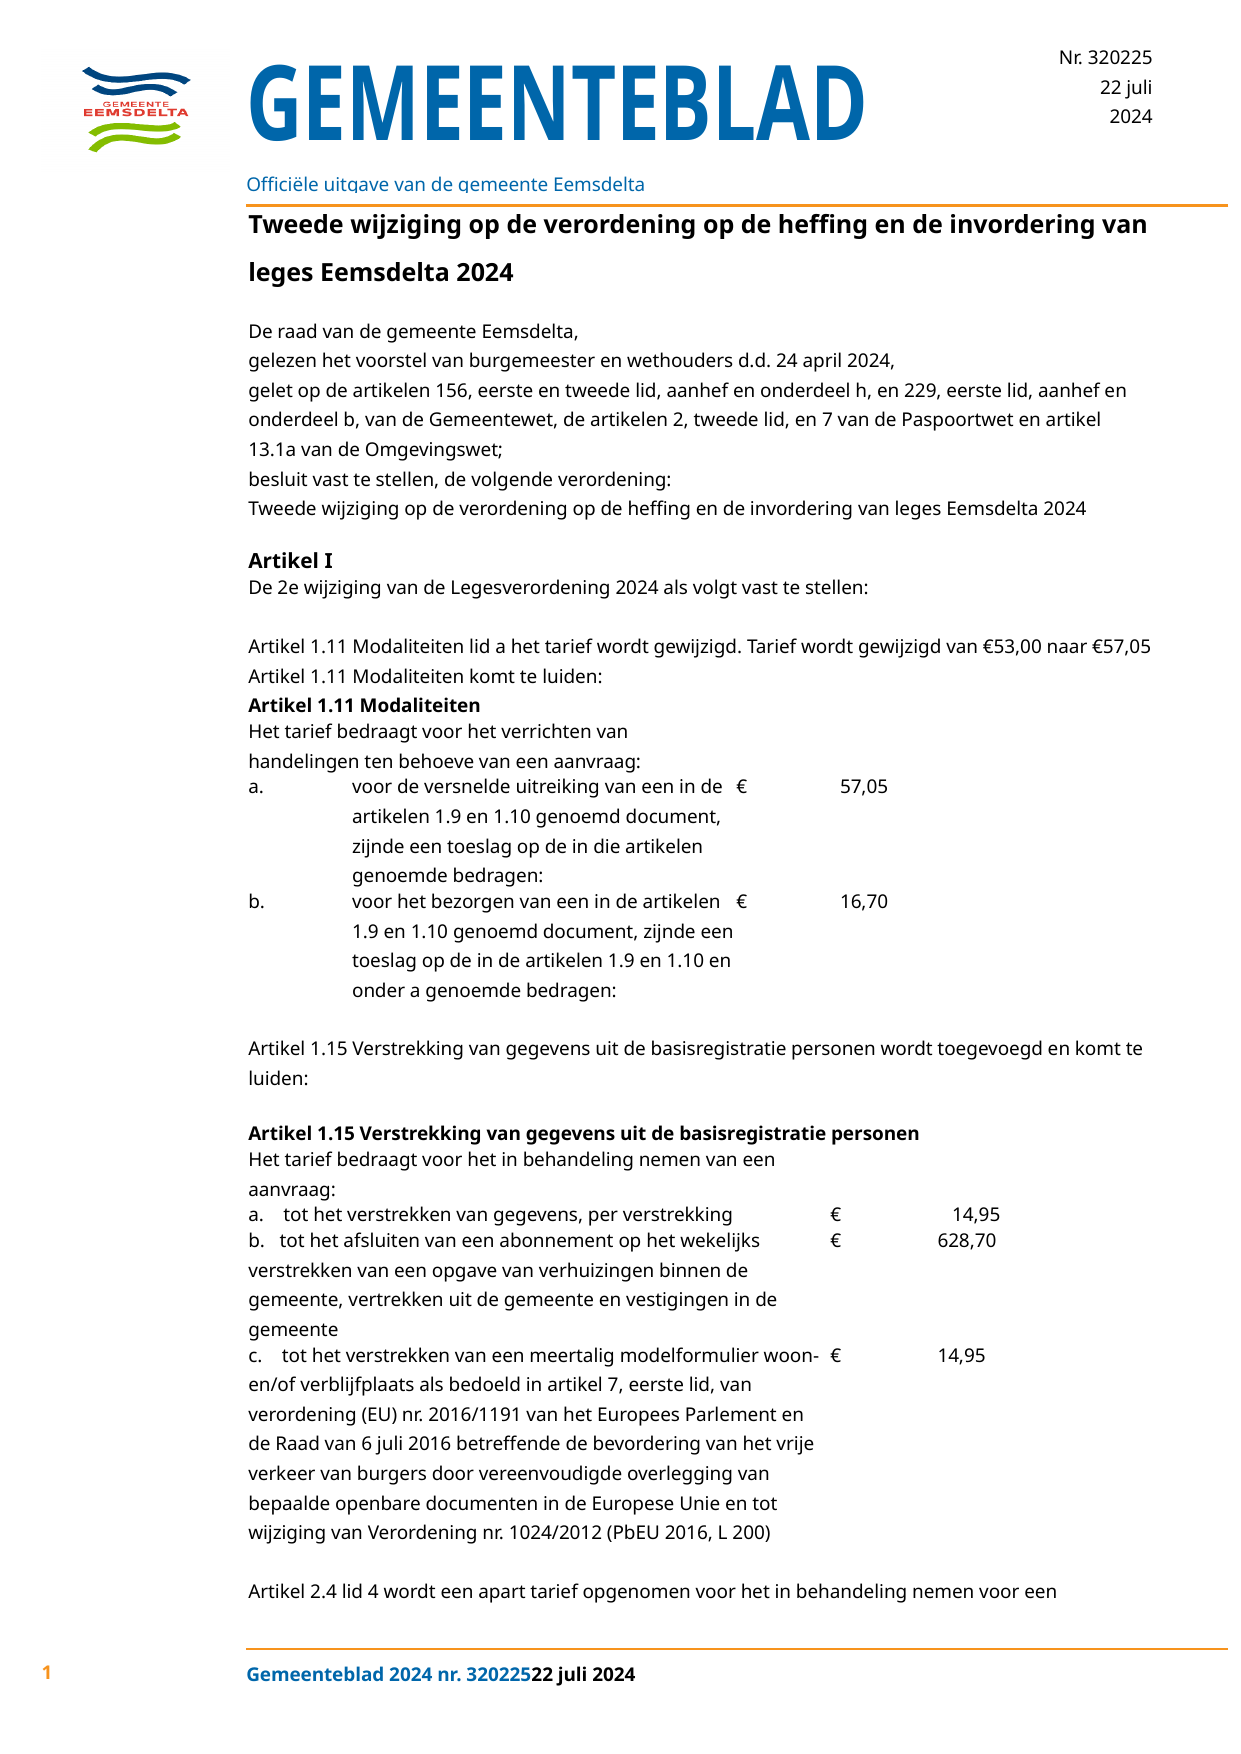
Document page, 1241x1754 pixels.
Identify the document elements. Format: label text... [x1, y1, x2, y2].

table_cell [840, 719, 944, 774]
text Artikel 1.11 Modaliteiten komt te luiden: [248, 663, 1152, 689]
table_cell € [830, 1202, 937, 1227]
table_header [355, 1095, 462, 1121]
table_cell c. tot het verstrekken van een meertalig modelformulier woon- en/of verblijfplaats als bedoeld in artikel 7, eerste lid, van verordening (EU) nr. 2016/1191 van het Europees Parlement en de Raad van 6 juli 2016 betreffende de bevordering van het vrije verkeer van burgers door vereenvoudigde overlegging van bepaalde openbare documenten in de Europese Unie en tot wijziging van Verordening nr. 1024/2012 (PbEU 2016, L 200) [248, 1342, 830, 1545]
table_cell b. [248, 888, 352, 1003]
text besluit vast te stellen, de volgende verordening: [248, 466, 1152, 492]
table_header [248, 1095, 355, 1121]
table_header [462, 1095, 830, 1121]
table_cell [937, 1146, 1044, 1202]
table_cell 57,05 [840, 774, 944, 888]
text Artikel I [248, 546, 1152, 574]
text gelezen het voorstel van burgemeester en wethouders d.d. 24 april 2024, [248, 347, 1152, 373]
table_cell a. tot het verstrekken van gegevens, per verstrekking [248, 1202, 830, 1227]
table_header [830, 1095, 937, 1121]
table_header [1045, 1095, 1152, 1121]
table_cell 628,70 [937, 1227, 1044, 1342]
text Tweede wijziging op de verordening op de heffing en de invordering van leges Eemsdelta 2024 [248, 207, 1152, 288]
text Artikel 2.4 lid 4 wordt een apart tarief opgenomen voor het in behandeling nemen voor een [248, 1578, 1152, 1603]
table_cell [830, 1146, 937, 1202]
table_cell € [830, 1342, 937, 1545]
table_cell € [830, 1227, 937, 1342]
table_cell 14,95 [937, 1342, 1044, 1545]
picture [41, 47, 231, 172]
text De raad van de gemeente Eemsdelta, [248, 318, 1152, 344]
table_cell 14,95 [937, 1202, 1044, 1227]
table_cell € [736, 888, 840, 1003]
text Artikel 1.15 Verstrekking van gegevens uit de basisregistratie personen wordt toegevoegd en komt te luiden: [248, 1036, 1152, 1091]
table_header [1048, 693, 1152, 718]
table_cell [1045, 1121, 1152, 1146]
table_cell b. tot het afsluiten van een abonnement op het wekelijks verstrekken van een opgave van verhuizingen binnen de gemeente, vertrekken uit de gemeente en vestigingen in de gemeente [248, 1227, 830, 1342]
text Artikel 1.11 Modaliteiten lid a het tarief wordt gewijzigd. Tarief wordt gewijzigd van €53,00 naar €57,05 [248, 633, 1152, 659]
table_header Artikel 1.11 Modaliteiten [248, 693, 1048, 718]
table_cell 16,70 [840, 888, 944, 1003]
table_cell [736, 719, 840, 774]
text De 2e wijziging van de Legesverordening 2024 als volgt vast te stellen: [248, 574, 1152, 600]
text Tweede wijziging op de verordening op de heffing en de invordering van leges Eemsdelta 2024 [248, 495, 1152, 521]
table_cell a. [248, 774, 352, 888]
table_cell Artikel 1.15 Verstrekking van gegevens uit de basisregistratie personen [248, 1121, 1044, 1146]
table_cell voor het bezorgen van een in de artikelen 1.9 en 1.10 genoemd document, zijnde een toeslag op de in de artikelen 1.9 en 1.10 en onder a genoemde bedragen: [352, 888, 736, 1003]
table_header [937, 1095, 1044, 1121]
table_cell Het tarief bedraagt voor het in behandeling nemen van een aanvraag: [248, 1146, 830, 1202]
table_cell voor de versnelde uitreiking van een in de artikelen 1.9 en 1.10 genoemd document, zijnde een toeslag op de in die artikelen genoemde bedragen: [352, 774, 736, 888]
table_cell € [736, 774, 840, 888]
table_cell Het tarief bedraagt voor het verrichten van handelingen ten behoeve van een aanvraag: [248, 719, 736, 774]
text gelet op de artikelen 156, eerste en tweede lid, aanhef en onderdeel h, en 229, eerste lid, aanhef en onderdeel b, van de Gemeentewet, de artikelen 2, tweede lid, en 7 van de Paspoortwet en artikel 13.1a van de Omgevingswet; [248, 377, 1152, 462]
